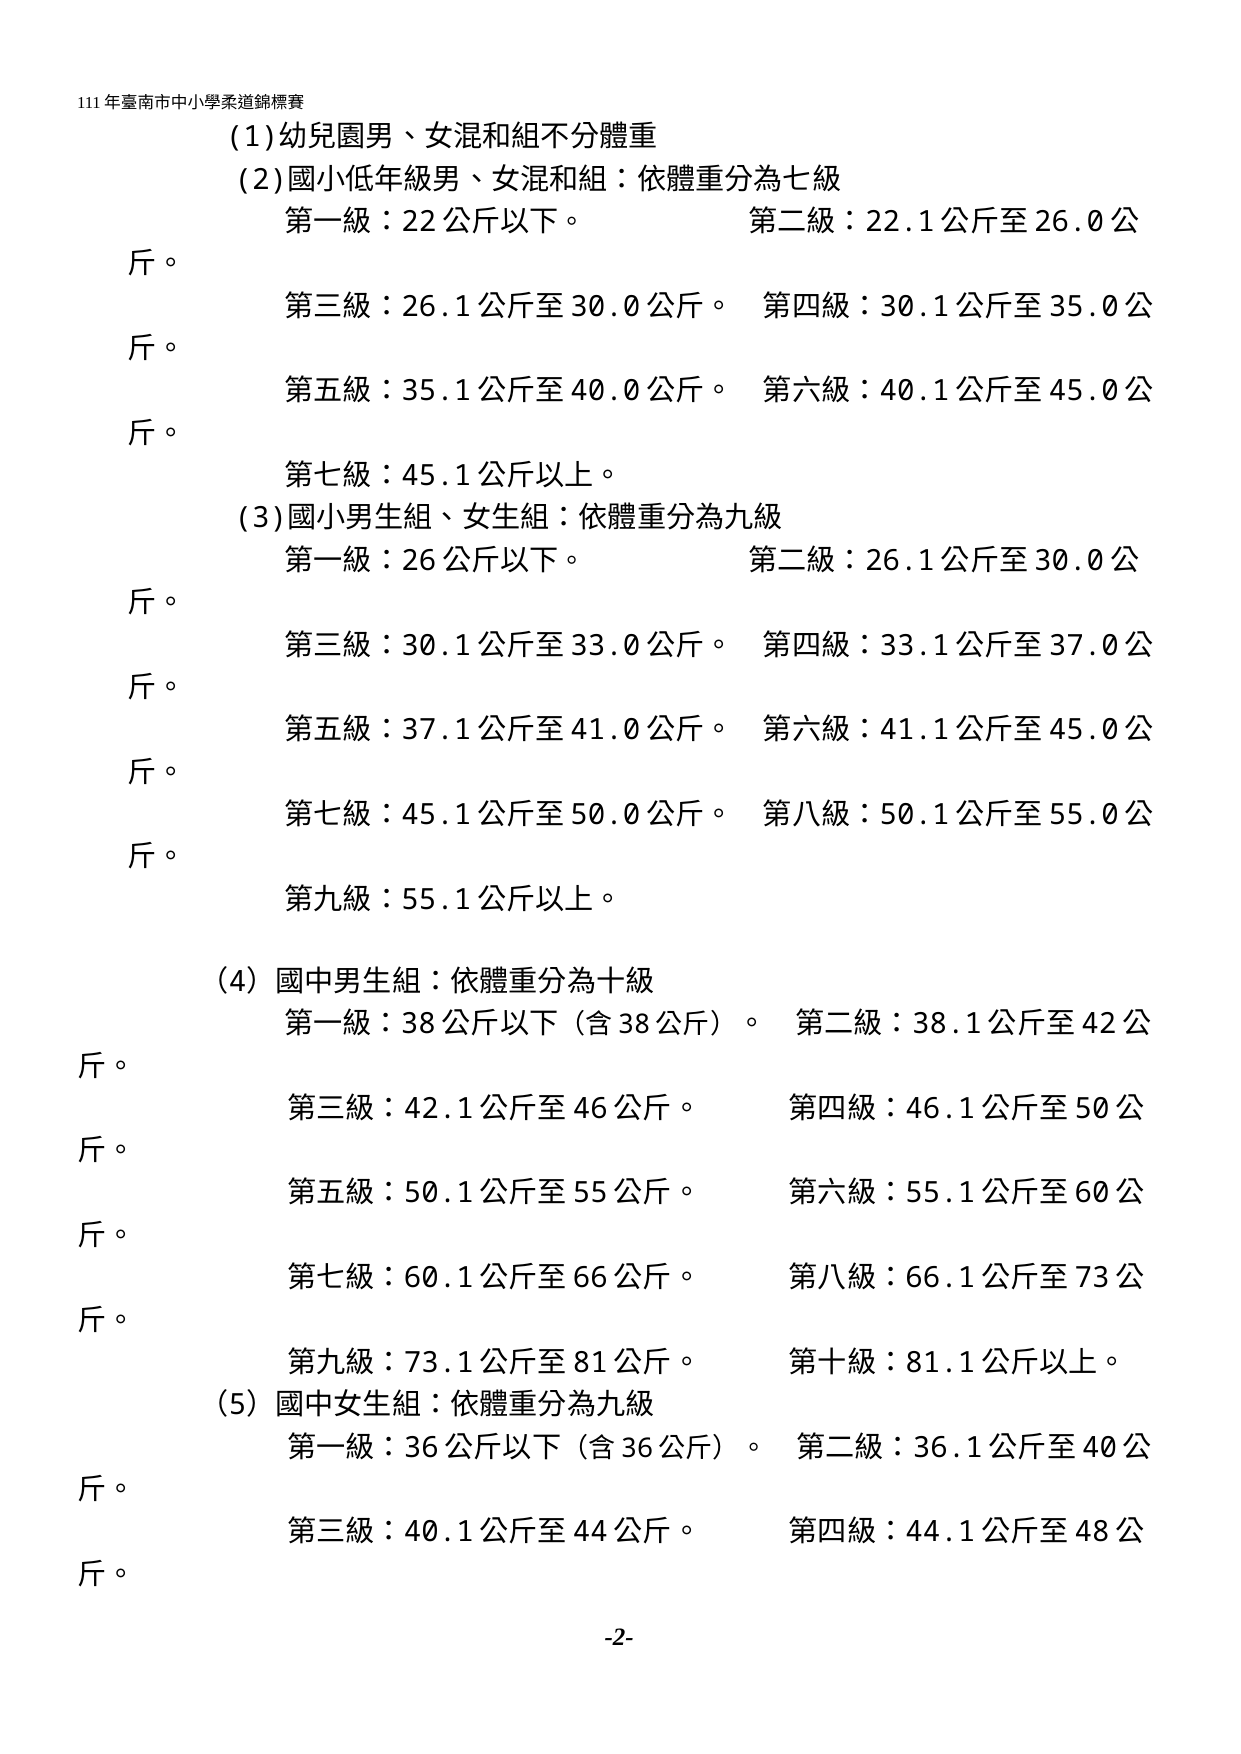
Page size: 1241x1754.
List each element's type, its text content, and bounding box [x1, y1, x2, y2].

text 第七級：45.1公斤以上。 [127, 452, 1163, 494]
text 第三級：30.1公斤至33.0公斤。 第四級：33.1公斤至37.0公斤。 [127, 621, 1163, 706]
text 第七級：45.1公斤至50.0公斤。 第八級：50.1公斤至55.0公斤。 [127, 791, 1163, 875]
text 第三級：42.1公斤至46公斤。 第四級：46.1公斤至50公斤。 [77, 1084, 1163, 1169]
text 第九級：73.1公斤至81公斤。 第十級：81.1公斤以上。 [77, 1338, 1163, 1381]
text 第五級：37.1公斤至41.0公斤。 第六級：41.1公斤至45.0公斤。 [127, 706, 1163, 791]
text 第七級：60.1公斤至66公斤。 第八級：66.1公斤至73公斤。 [77, 1254, 1163, 1338]
text 第一級：36公斤以下（含36公斤）。 第二級：36.1公斤至40公斤。 [77, 1423, 1163, 1508]
text (3)國小男生組、女生組：依體重分為九級 [77, 494, 1163, 536]
text 第九級：55.1公斤以上。 [127, 875, 1163, 918]
text 第一級：22公斤以下。 第二級：22.1公斤至26.0公斤。 [127, 198, 1163, 282]
text 第一級：26公斤以下。 第二級：26.1公斤至30.0公斤。 [127, 536, 1163, 621]
text 第三級：26.1公斤至30.0公斤。 第四級：30.1公斤至35.0公斤。 [127, 282, 1163, 367]
text (1)幼兒園男、女混和組不分體重 [77, 113, 1163, 155]
text （4）國中男生組：依體重分為十級 [77, 957, 1163, 1000]
text 第五級：35.1公斤至40.0公斤。 第六級：40.1公斤至45.0公斤。 [127, 367, 1163, 452]
text （5）國中女生組：依體重分為九級 [77, 1381, 1163, 1423]
text 第五級：50.1公斤至55公斤。 第六級：55.1公斤至60公斤。 [77, 1169, 1163, 1254]
text 第一級：38公斤以下（含38公斤）。 第二級：38.1公斤至42公斤。 [77, 1000, 1163, 1084]
text 第三級：40.1公斤至44公斤。 第四級：44.1公斤至48公斤。 [77, 1508, 1163, 1593]
text (2)國小低年級男、女混和組：依體重分為七級 [77, 155, 1163, 198]
